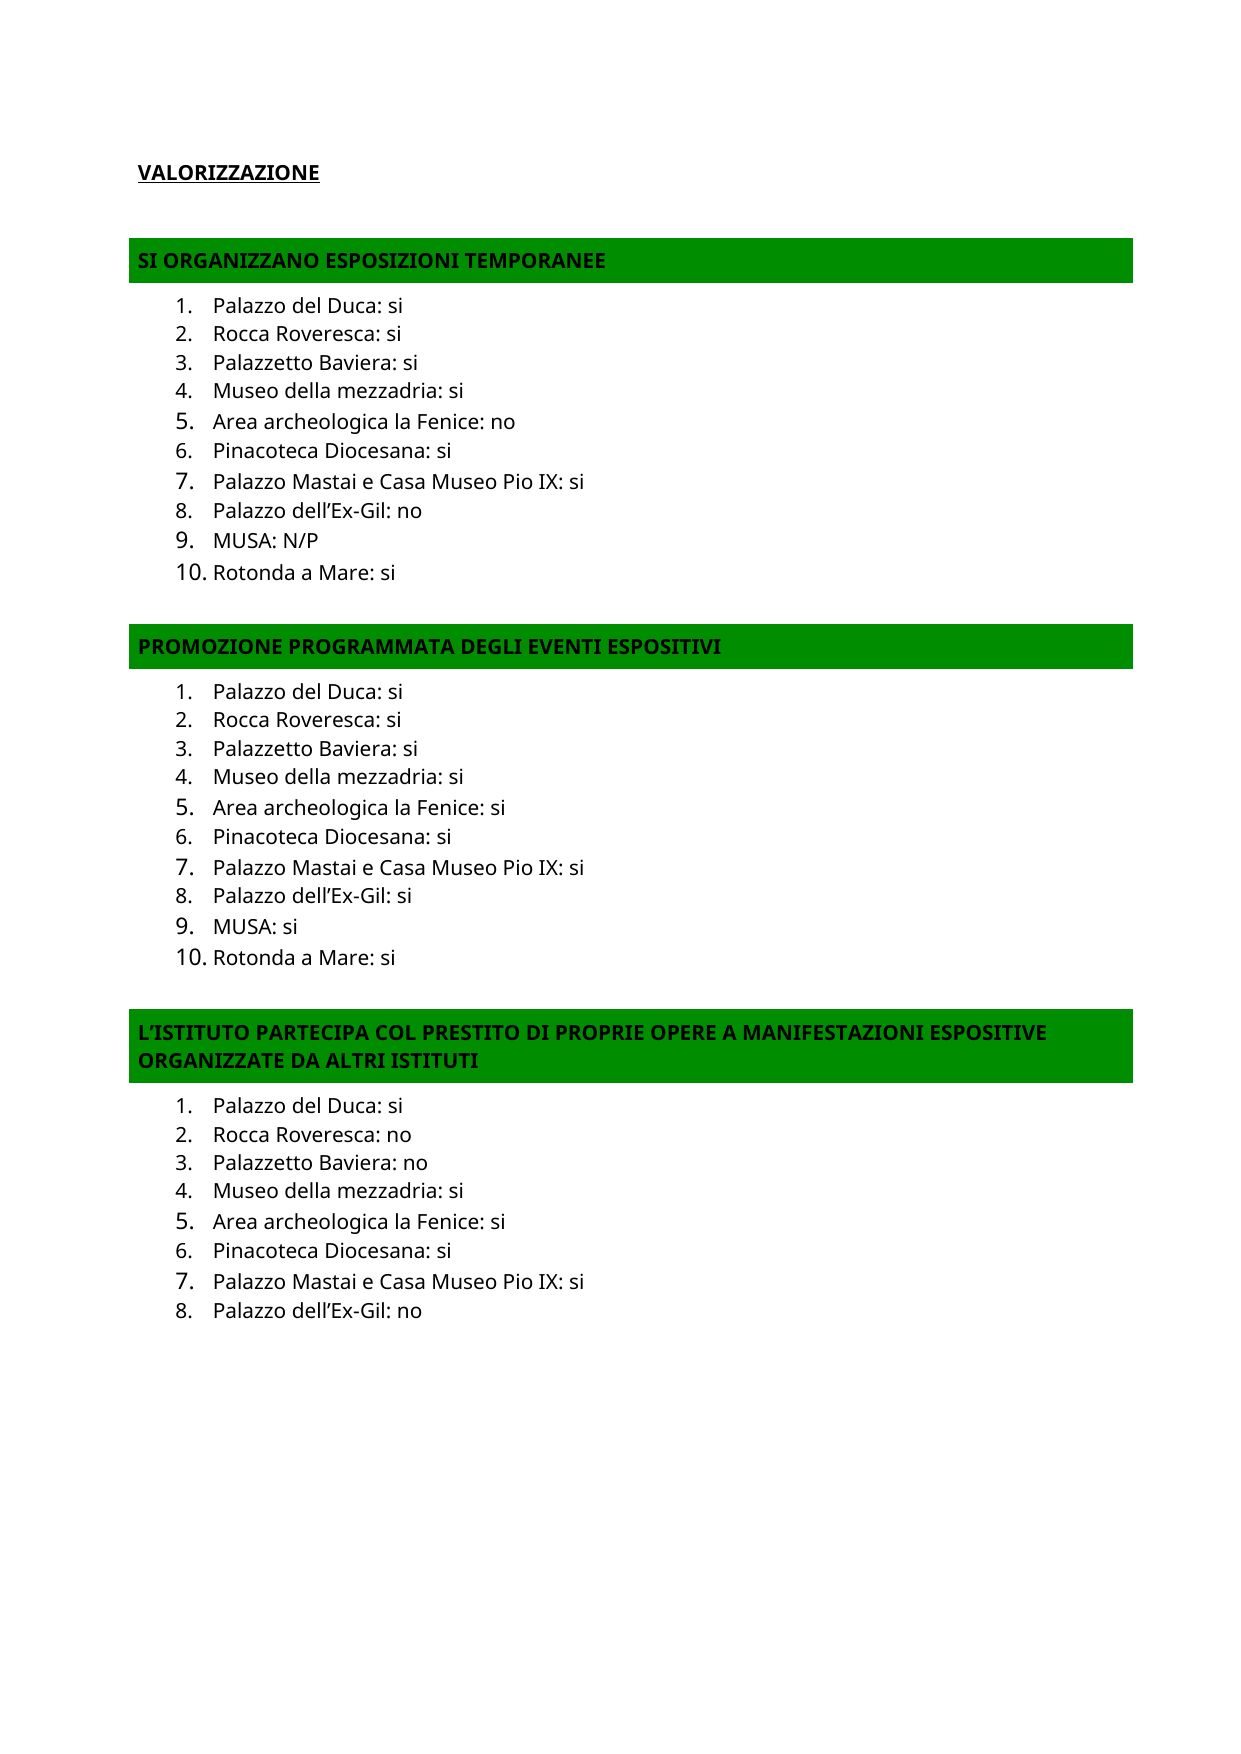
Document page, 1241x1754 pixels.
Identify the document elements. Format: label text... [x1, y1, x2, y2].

table_cell L’ISTITUTO PARTECIPA COL PRESTITO DI PROPRIE OPERE A MANIFESTAZIONI ESPOSITIVE ORGANIZZATE DA ALTRI ISTITUTI [129, 1009, 1133, 1083]
table_header VALORIZZAZIONE [129, 149, 1133, 238]
table_cell SI ORGANIZZANO ESPOSIZIONI TEMPORANEE [129, 238, 1133, 283]
table_cell Palazzo del Duca: si Rocca Roveresca: no Palazzetto Baviera: no Museo della mezzadria: si Area archeologica la Fenice: si Pinacoteca Diocesana: si Palazzo Mastai e Casa Museo Pio IX: si Palazzo dell’Ex-Gil: no MUSA: no Rotonda a Mare: no [129, 1083, 1133, 1333]
table_cell Palazzo del Duca: si Rocca Roveresca: si Palazzetto Baviera: si Museo della mezzadria: si Area archeologica la Fenice: no Pinacoteca Diocesana: si Palazzo Mastai e Casa Museo Pio IX: si Palazzo dell’Ex-Gil: no MUSA: N/P Rotonda a Mare: si [129, 283, 1133, 623]
table_cell PROMOZIONE PROGRAMMATA DEGLI EVENTI ESPOSITIVI [129, 624, 1133, 669]
table_cell Palazzo del Duca: si Rocca Roveresca: si Palazzetto Baviera: si Museo della mezzadria: si Area archeologica la Fenice: si Pinacoteca Diocesana: si Palazzo Mastai e Casa Museo Pio IX: si Palazzo dell’Ex-Gil: si MUSA: si Rotonda a Mare: si [129, 669, 1133, 1009]
